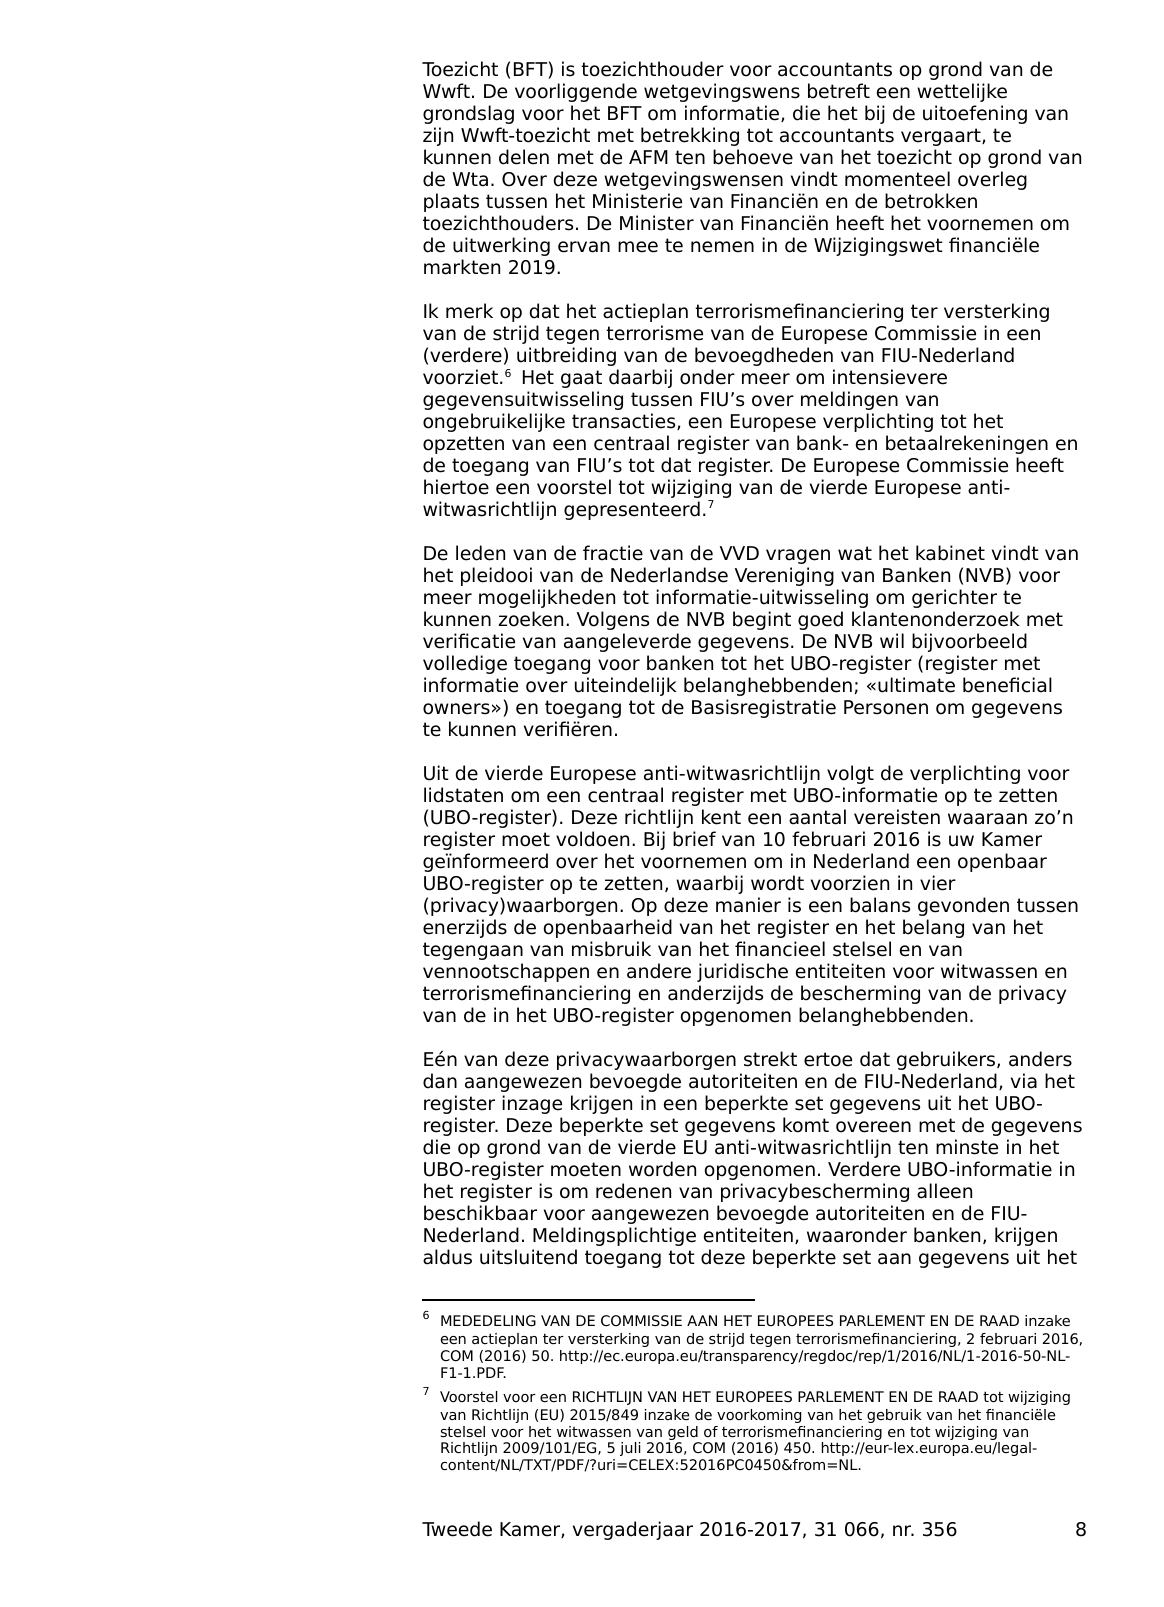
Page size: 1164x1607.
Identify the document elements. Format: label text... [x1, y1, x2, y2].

text Voorstel voor een RICHTLIJN VAN HET EUROPEES PARLEMENT EN DE RAAD tot wijziging van Richtlijn (EU) 2015/849 inzake de voorkoming van het gebruik van het financiële stelsel voor het witwassen van geld of terrorismefinanciering en tot wijziging van Richtlijn 2009/101/EG, 5 juli 2016, COM (2016) 450. http://eur-lex.europa.eu/legal-content/NL/TXT/PDF/?uri=CELEX:52016PC0450&from=NL. [422, 1385, 1087, 1474]
text Uit de vierde Europese anti-witwasrichtlijn volgt de verplichting voor lidstaten om een centraal register met UBO-informatie op te zetten (UBO-register). Deze richtlijn kent een aantal vereisten waaraan zo’n register moet voldoen. Bij brief van 10 februari 2016 is uw Kamer geïnformeerd over het voornemen om in Nederland een openbaar UBO-register op te zetten, waarbij wordt voorzien in vier (privacy)waarborgen. Op deze manier is een balans gevonden tussen enerzijds de openbaarheid van het register en het belang van het tegengaan van misbruik van het financieel stelsel en van vennootschappen en andere juridische entiteiten voor witwassen en terrorismefinanciering en anderzijds de bescherming van de privacy van de in het UBO-register opgenomen belanghebbenden. [422, 763, 1087, 1027]
text Eén van deze privacywaarborgen strekt ertoe dat gebruikers, anders dan aangewezen bevoegde autoriteiten en de FIU-Nederland, via het register inzage krijgen in een beperkte set gegevens uit het UBO-register. Deze beperkte set gegevens komt overeen met de gegevens die op grond van de vierde EU anti-witwasrichtlijn ten minste in het UBO-register moeten worden opgenomen. Verdere UBO-informatie in het register is om redenen van privacybescherming alleen beschikbaar voor aangewezen bevoegde autoriteiten en de FIU-Nederland. Meldingsplichtige entiteiten, waaronder banken, krijgen aldus uitsluitend toegang tot deze beperkte set aan gegevens uit het [422, 1049, 1087, 1269]
text MEDEDELING VAN DE COMMISSIE AAN HET EUROPEES PARLEMENT EN DE RAAD inzake een actieplan ter versterking van de strijd tegen terrorismefinanciering, 2 februari 2016, COM (2016) 50. http://ec.europa.eu/transparency/regdoc/rep/1/2016/NL/1-2016-50-NL-F1-1.PDF. [422, 1309, 1087, 1382]
text De leden van de fractie van de VVD vragen wat het kabinet vindt van het pleidooi van de Nederlandse Vereniging van Banken (NVB) voor meer mogelijkheden tot informatie-uitwisseling om gerichter te kunnen zoeken. Volgens de NVB begint goed klantenonderzoek met verificatie van aangeleverde gegevens. De NVB wil bijvoorbeeld volledige toegang voor banken tot het UBO-register (register met informatie over uiteindelijk belanghebbenden; «ultimate beneficial owners») en toegang tot de Basisregistratie Personen om gegevens te kunnen verifiëren. [422, 543, 1087, 741]
text Toezicht (BFT) is toezichthouder voor accountants op grond van de Wwft. De voorliggende wetgevingswens betreft een wettelijke grondslag voor het BFT om informatie, die het bij de uitoefening van zijn Wwft-toezicht met betrekking tot accountants vergaart, te kunnen delen met de AFM ten behoeve van het toezicht op grond van de Wta. Over deze wetgevingswensen vindt momenteel overleg plaats tussen het Ministerie van Financiën en de betrokken toezichthouders. De Minister van Financiën heeft het voornemen om de uitwerking ervan mee te nemen in de Wijzigingswet financiële markten 2019. [422, 59, 1087, 279]
text Ik merk op dat het actieplan terrorismefinanciering ter versterking van de strijd tegen terrorisme van de Europese Commissie in een (verdere) uitbreiding van de bevoegdheden van FIU-Nederland voorziet. Het gaat daarbij onder meer om intensievere gegevensuitwisseling tussen FIU’s over meldingen van ongebruikelijke transacties, een Europese verplichting tot het opzetten van een centraal register van bank- en betaalrekeningen en de toegang van FIU’s tot dat register. De Europese Commissie heeft hiertoe een voorstel tot wijziging van de vierde Europese anti-witwasrichtlijn gepresenteerd. [422, 301, 1087, 521]
